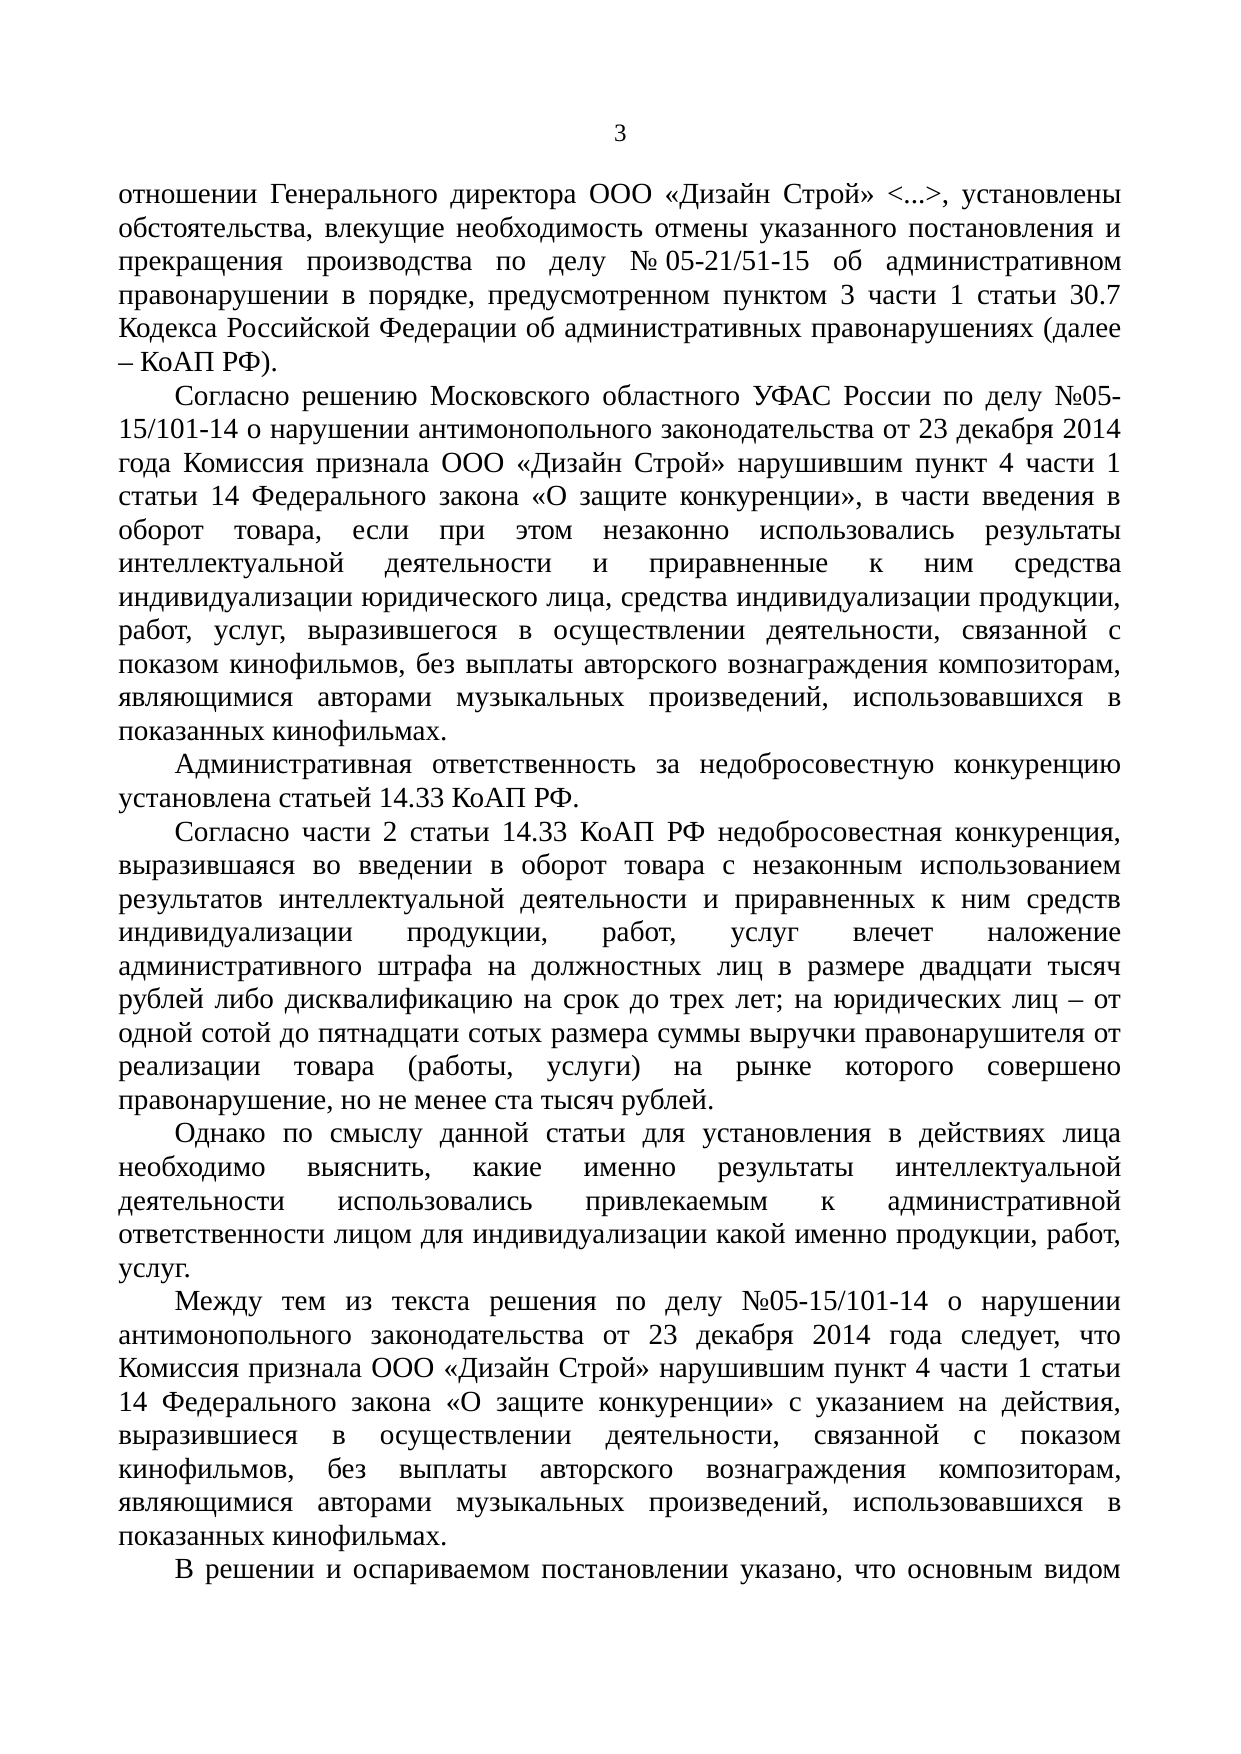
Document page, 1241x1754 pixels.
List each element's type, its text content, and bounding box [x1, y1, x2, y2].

text Согласно части 2 статьи 14.33 КоАП РФ недобросовестная конкуренция, выразившаяся во введении в оборот товара с незаконным использованием результатов интеллектуальной деятельности и приравненных к ним средств индивидуализации продукции, работ, услуг влечет наложение административного штрафа на должностных лиц в размере двадцати тысяч рублей либо дисквалификацию на срок до трех лет; на юридических лиц – от одной сотой до пятнадцати сотых размера суммы выручки правонарушителя от реализации товара (работы, услуги) на рынке которого совершено правонарушение, но не менее ста тысяч рублей. [118, 814, 1122, 1116]
text В решении и оспариваемом постановлении указано, что основным видом [118, 1552, 1122, 1585]
text Однако по смыслу данной статьи для установления в действиях лица необходимо выяснить, какие именно результаты интеллектуальной деятельности использовались привлекаемым к административной ответственности лицом для индивидуализации какой именно продукции, работ, услуг. [118, 1116, 1122, 1283]
text Административная ответственность за недобросовестную конкуренцию установлена статьей 14.33 КоАП РФ. [118, 747, 1122, 814]
text Между тем из текста решения по делу №05-15/101-14 о нарушении антимонопольного законодательства от 23 декабря 2014 года следует, что Комиссия признала ООО «Дизайн Строй» нарушившим пункт 4 части 1 статьи 14 Федерального закона «О защите конкуренции» с указанием на действия, выразившиеся в осуществлении деятельности, связанной с показом кинофильмов, без выплаты авторского вознаграждения композиторам, являющимися авторами музыкальных произведений, использовавшихся в показанных кинофильмах. [118, 1283, 1122, 1552]
text отношении Генерального директора ООО «Дизайн Строй» <...>, установлены обстоятельства, влекущие необходимость отмены указанного постановления и прекращения производства по делу № 05-21/51-15 об административном правонарушении в порядке, предусмотренном пунктом 3 части 1 статьи 30.7 Кодекса Российской Федерации об административных правонарушениях (далее – КоАП РФ). [118, 176, 1122, 378]
text Согласно решению Московского областного УФАС России по делу №05-15/101-14 о нарушении антимонопольного законодательства от 23 декабря 2014 года Комиссия признала ООО «Дизайн Строй» нарушившим пункт 4 части 1 статьи 14 Федерального закона «О защите конкуренции», в части введения в оборот товара, если при этом незаконно использовались результаты интеллектуальной деятельности и приравненные к ним средства индивидуализации юридического лица, средства индивидуализации продукции, работ, услуг, выразившегося в осуществлении деятельности, связанной с показом кинофильмов, без выплаты авторского вознаграждения композиторам, являющимися авторами музыкальных произведений, использовавшихся в показанных кинофильмах. [118, 378, 1122, 747]
